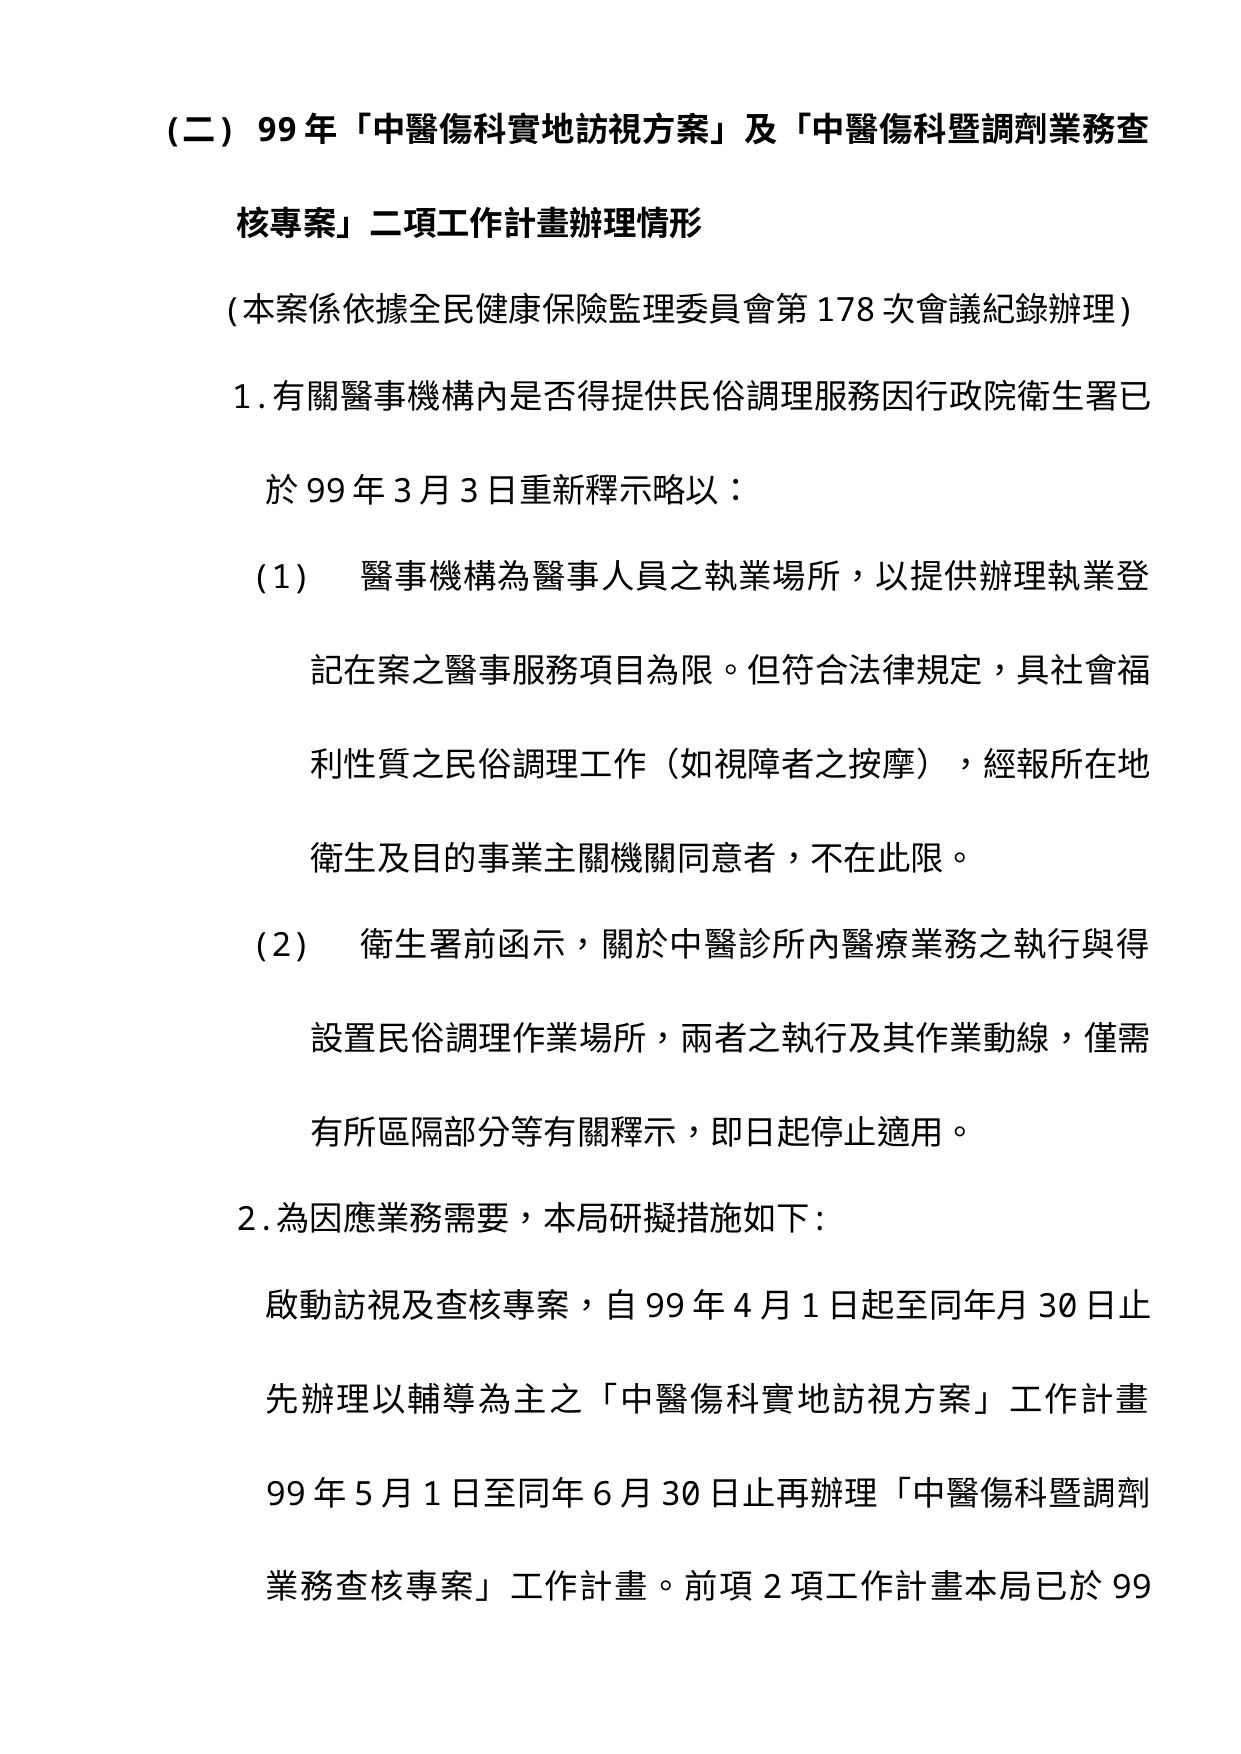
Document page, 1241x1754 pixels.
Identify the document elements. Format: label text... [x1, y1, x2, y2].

text 2.為因應業務需要，本局研擬措施如下: [147, 1175, 1152, 1237]
text 啟動訪視及查核專案，自99年4月1日起至同年月30日止先辦理以輔導為主之「中醫傷科實地訪視方案」工作計畫，99年5月1日至同年6月30日止再辦理「中醫傷科暨調劑業務查核專案」工作計畫。前項2項工作計畫本局已於99年3月30日函請各分區業務組確實依計畫辦理 [266, 1261, 1152, 1605]
text 1.有關醫事機構內是否得提供民俗調理服務因行政院衛生署已於99年3月3日重新釋示略以： [232, 352, 1152, 509]
list 衛生署前函示，關於中醫診所內醫療業務之執行與得設置民俗調理作業場所，兩者之執行及其作業動線，僅需有所區隔部分等有關釋示，即日起停止適用。 [251, 901, 1152, 1151]
text (二) 99年「中醫傷科實地訪視方案」及「中醫傷科暨調劑業務查核專案」二項工作計畫辦理情形 [162, 85, 1152, 242]
list 醫事機構為醫事人員之執業場所，以提供辦理執業登記在案之醫事服務項目為限。但符合法律規定，具社會福利性質之民俗調理工作（如視障者之按摩），經報所在地衛生及目的事業主關機關同意者，不在此限。 [251, 533, 1152, 877]
text (本案係依據全民健康保險監理委員會第178次會議紀錄辦理) [89, 266, 1152, 328]
